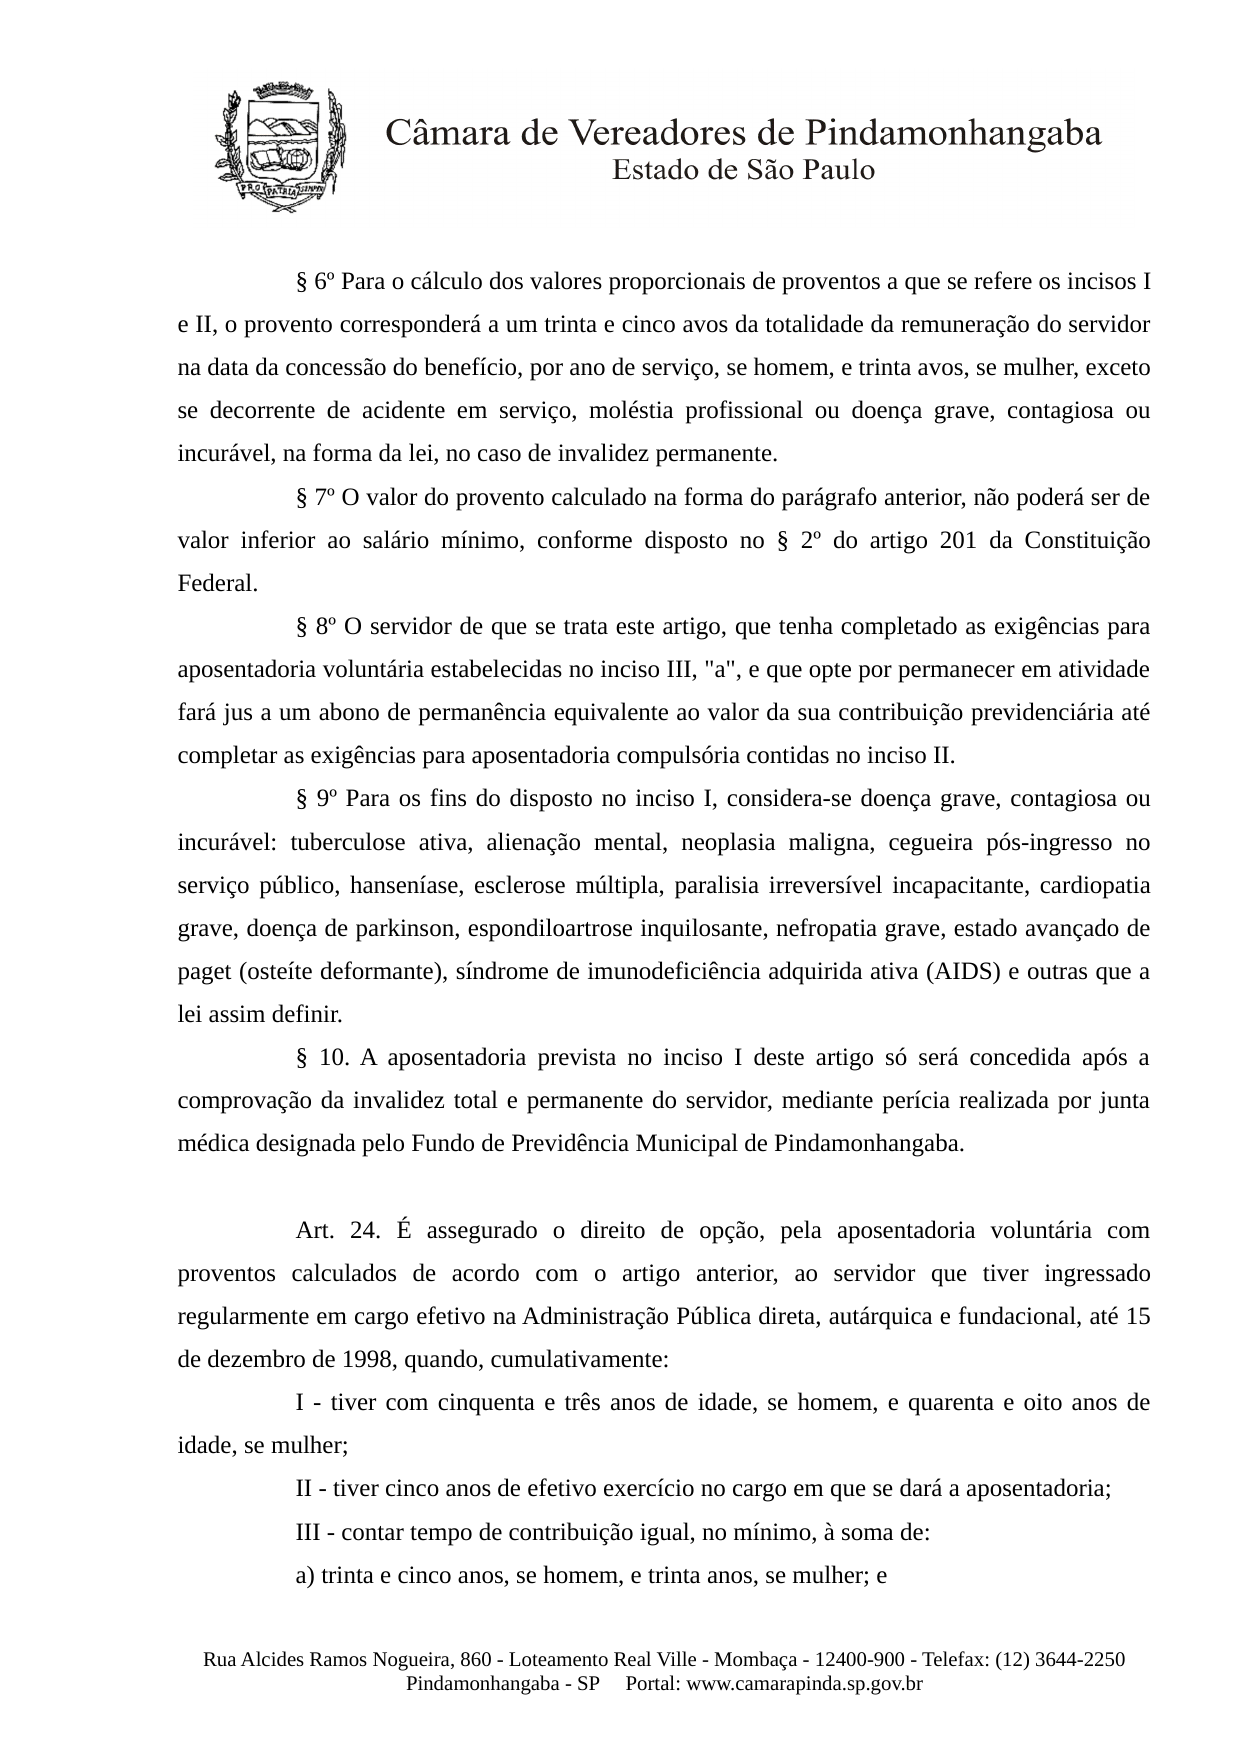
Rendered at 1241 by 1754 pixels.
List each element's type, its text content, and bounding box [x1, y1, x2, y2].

text Art. 24. É assegurado o direito de opção, pela aposentadoria voluntária com proventos calculados de acordo com o artigo anterior, ao servidor que tiver ingressado regularmente em cargo efetivo na Administração Pública direta, autárquica e fundacional, até 15 de dezembro de 1998, quando, cumulativamente: [177, 1215, 1152, 1373]
picture [193, 68, 1135, 228]
text § 8º O servidor de que se trata este artigo, que tenha completado as exigências para aposentadoria voluntária estabelecidas no inciso III, "a", e que opte por permanecer em atividade fará jus a um abono de permanência equivalente ao valor da sua contribuição previdenciária até completar as exigências para aposentadoria compulsória contidas no inciso II. [177, 611, 1152, 769]
text § 7º O valor do provento calculado na forma do parágrafo anterior, não poderá ser de valor inferior ao salário mínimo, conforme disposto no § 2º do artigo 201 da Constituição Federal. [177, 482, 1152, 597]
text § 9º Para os fins do disposto no inciso I, considera-se doença grave, contagiosa ou incurável: tuberculose ativa, alienação mental, neoplasia maligna, cegueira pós-ingresso no serviço público, hanseníase, esclerose múltipla, paralisia irreversível incapacitante, cardiopatia grave, doença de parkinson, espondiloartrose inquilosante, nefropatia grave, estado avançado de paget (osteíte deformante), síndrome de imunodeficiência adquirida ativa (AIDS) e outras que a lei assim definir. [177, 783, 1152, 1028]
text a) trinta e cinco anos, se homem, e trinta anos, se mulher; e [177, 1560, 1152, 1588]
text § 10. A aposentadoria prevista no inciso I deste artigo só será concedida após a comprovação da invalidez total e permanente do servidor, mediante perícia realizada por junta médica designada pelo Fundo de Previdência Municipal de Pindamonhangaba. [177, 1042, 1152, 1157]
text I - tiver com cinquenta e três anos de idade, se homem, e quarenta e oito anos de idade, se mulher; [177, 1387, 1152, 1459]
text § 6º Para o cálculo dos valores proporcionais de proventos a que se refere os incisos I e II, o provento corresponderá a um trinta e cinco avos da totalidade da remuneração do servidor na data da concessão do benefício, por ano de serviço, se homem, e trinta avos, se mulher, exceto se decorrente de acidente em serviço, moléstia profissional ou doença grave, contagiosa ou incurável, na forma da lei, no caso de invalidez permanente. [177, 266, 1152, 467]
text III - contar tempo de contribuição igual, no mínimo, à soma de: [177, 1517, 1152, 1545]
text II - tiver cinco anos de efetivo exercício no cargo em que se dará a aposentadoria; [177, 1473, 1152, 1502]
